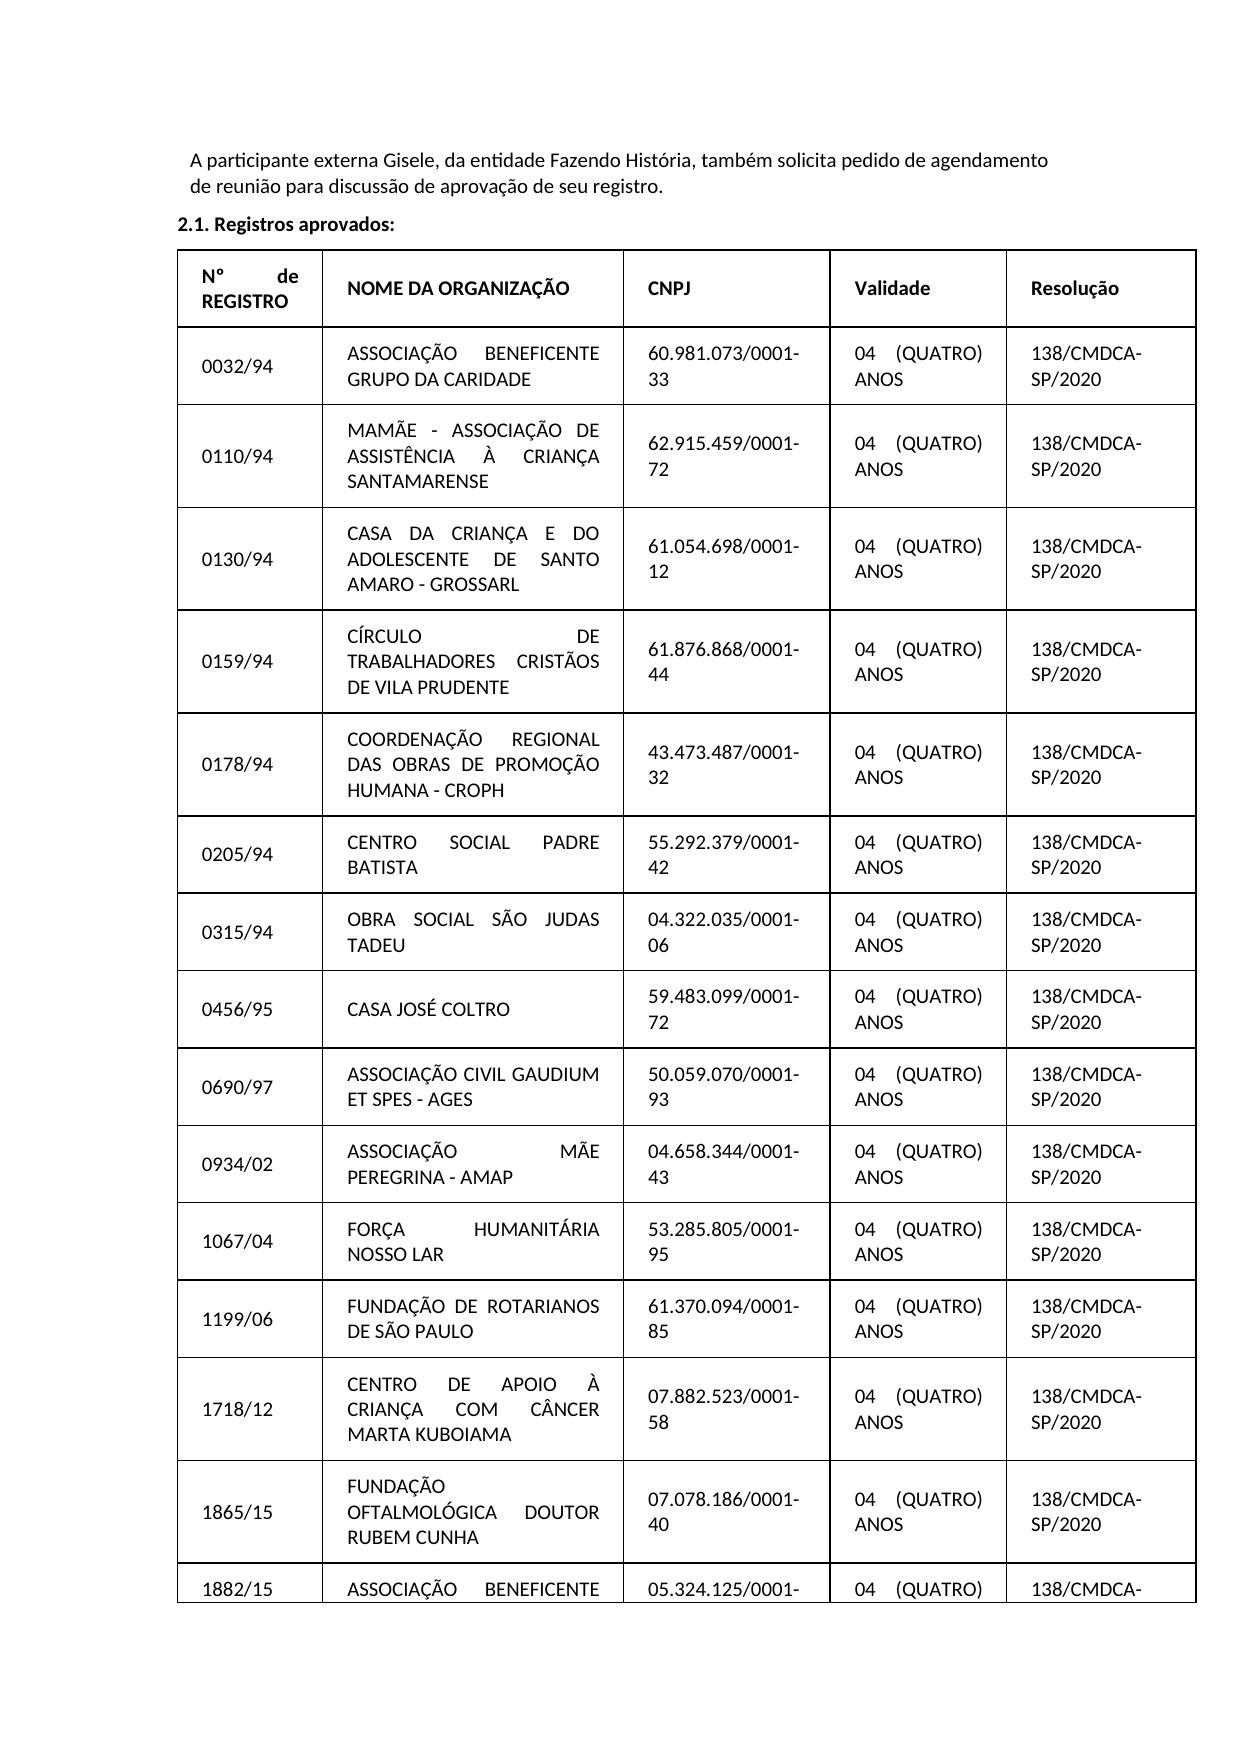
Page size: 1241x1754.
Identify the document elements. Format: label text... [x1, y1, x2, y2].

table_cell FUNDAÇÃO OFTALMOLÓGICA DOUTOR RUBEM CUNHA [323, 1461, 623, 1562]
table_cell 43.473.487/0001-32 [624, 714, 829, 815]
table_cell 1718/12 [178, 1358, 322, 1459]
table_cell CENTRO SOCIAL PADRE BATISTA [323, 817, 623, 892]
table_cell COORDENAÇÃO REGIONAL DAS OBRAS DE PROMOÇÃO HUMANA - CROPH [323, 714, 623, 815]
table_cell 1882/15 [178, 1564, 322, 1602]
table_header NOME DA ORGANIZAÇÃO [323, 251, 623, 326]
table_cell 04 (QUATRO) ANOS [831, 405, 1006, 506]
table_cell 04 (QUATRO) ANOS [831, 1281, 1006, 1357]
table_cell CASA JOSÉ COLTRO [323, 971, 623, 1047]
table_cell 04.658.344/0001-43 [624, 1126, 829, 1202]
table_cell 07.882.523/0001-58 [624, 1358, 829, 1459]
table_cell 07.078.186/0001-40 [624, 1461, 829, 1562]
table_cell 04 (QUATRO) ANOS [831, 508, 1006, 609]
table_cell 05.324.125/0001- [624, 1564, 829, 1602]
table_cell 62.915.459/0001-72 [624, 405, 829, 506]
table_cell 138/CMDCA-SP/2020 [1007, 405, 1195, 506]
table_cell CASA DA CRIANÇA E DO ADOLESCENTE DE SANTO AMARO - GROSSARL [323, 508, 623, 609]
table_cell 04 (QUATRO) [831, 1564, 1006, 1602]
table_cell CÍRCULO DE TRABALHADORES CRISTÃOS DE VILA PRUDENTE [323, 611, 623, 712]
table_cell 04 (QUATRO) ANOS [831, 1461, 1006, 1562]
table_cell 138/CMDCA-SP/2020 [1007, 1126, 1195, 1202]
table_cell 0934/02 [178, 1126, 322, 1202]
table_cell 1865/15 [178, 1461, 322, 1562]
table_cell 04 (QUATRO) ANOS [831, 1358, 1006, 1459]
table_header CNPJ [624, 251, 829, 326]
table_cell 59.483.099/0001-72 [624, 971, 829, 1047]
table_cell MAMÃE - ASSOCIAÇÃO DE ASSISTÊNCIA À CRIANÇA SANTAMARENSE [323, 405, 623, 506]
table_header Resolução [1007, 251, 1195, 326]
table_cell 0032/94 [178, 328, 322, 404]
table_cell OBRA SOCIAL SÃO JUDAS TADEU [323, 894, 623, 970]
table_cell 61.370.094/0001-85 [624, 1281, 829, 1357]
table_cell 1067/04 [178, 1203, 322, 1279]
table_cell 138/CMDCA-SP/2020 [1007, 1281, 1195, 1357]
table_cell 04 (QUATRO) ANOS [831, 1049, 1006, 1124]
table_cell ASSOCIAÇÃO BENEFICENTE GRUPO DA CARIDADE [323, 328, 623, 404]
table_cell CENTRO DE APOIO À CRIANÇA COM CÂNCER MARTA KUBOIAMA [323, 1358, 623, 1459]
table_cell 55.292.379/0001-42 [624, 817, 829, 892]
table_cell 04 (QUATRO) ANOS [831, 1126, 1006, 1202]
table_cell 138/CMDCA-SP/2020 [1007, 508, 1195, 609]
table_cell ASSOCIAÇÃO MÃE PEREGRINA - AMAP [323, 1126, 623, 1202]
table_cell 138/CMDCA-SP/2020 [1007, 971, 1195, 1047]
table_cell 0159/94 [178, 611, 322, 712]
table_cell 04 (QUATRO) ANOS [831, 611, 1006, 712]
table_cell 138/CMDCA-SP/2020 [1007, 328, 1195, 404]
table_cell 138/CMDCA-SP/2020 [1007, 1461, 1195, 1562]
table_cell 0205/94 [178, 817, 322, 892]
table_cell 04 (QUATRO) ANOS [831, 328, 1006, 404]
table_cell 53.285.805/0001-95 [624, 1203, 829, 1279]
table_cell 61.054.698/0001-12 [624, 508, 829, 609]
table_cell 61.876.868/0001-44 [624, 611, 829, 712]
table_cell 0130/94 [178, 508, 322, 609]
table_cell 138/CMDCA-SP/2020 [1007, 714, 1195, 815]
table_cell 138/CMDCA-SP/2020 [1007, 817, 1195, 892]
table_cell FUNDAÇÃO DE ROTARIANOS DE SÃO PAULO [323, 1281, 623, 1357]
text 2.1. Registros aprovados: [177, 211, 1051, 236]
table_cell ASSOCIAÇÃO CIVIL GAUDIUM ET SPES - AGES [323, 1049, 623, 1124]
table_cell ASSOCIAÇÃO BENEFICENTE [323, 1564, 623, 1602]
table_cell 0690/97 [178, 1049, 322, 1124]
table_cell 50.059.070/0001-93 [624, 1049, 829, 1124]
table_cell 138/CMDCA-SP/2020 [1007, 611, 1195, 712]
table_cell 04 (QUATRO) ANOS [831, 894, 1006, 970]
table_cell 0456/95 [178, 971, 322, 1047]
table_cell 04 (QUATRO) ANOS [831, 971, 1006, 1047]
table_cell 138/CMDCA-SP/2020 [1007, 894, 1195, 970]
table_cell 60.981.073/0001-33 [624, 328, 829, 404]
table_cell FORÇA HUMANITÁRIA NOSSO LAR [323, 1203, 623, 1279]
text A participante externa Gisele, da entidade Fazendo História, também solicita pedido de agendamento de reunião para discussão de aprovação de seu registro. [190, 148, 1051, 198]
table_cell 138/CMDCA-SP/2020 [1007, 1358, 1195, 1459]
table_cell 138/CMDCA- [1007, 1564, 1195, 1602]
table_cell 138/CMDCA-SP/2020 [1007, 1203, 1195, 1279]
table_header Validade [831, 251, 1006, 326]
table_cell 04 (QUATRO) ANOS [831, 714, 1006, 815]
table_cell 0178/94 [178, 714, 322, 815]
table_header Nº de REGISTRO [178, 251, 322, 326]
table_cell 1199/06 [178, 1281, 322, 1357]
table_cell 138/CMDCA-SP/2020 [1007, 1049, 1195, 1124]
table_cell 04 (QUATRO) ANOS [831, 817, 1006, 892]
table_cell 0315/94 [178, 894, 322, 970]
table_cell 0110/94 [178, 405, 322, 506]
table_cell 04.322.035/0001-06 [624, 894, 829, 970]
table_cell 04 (QUATRO) ANOS [831, 1203, 1006, 1279]
